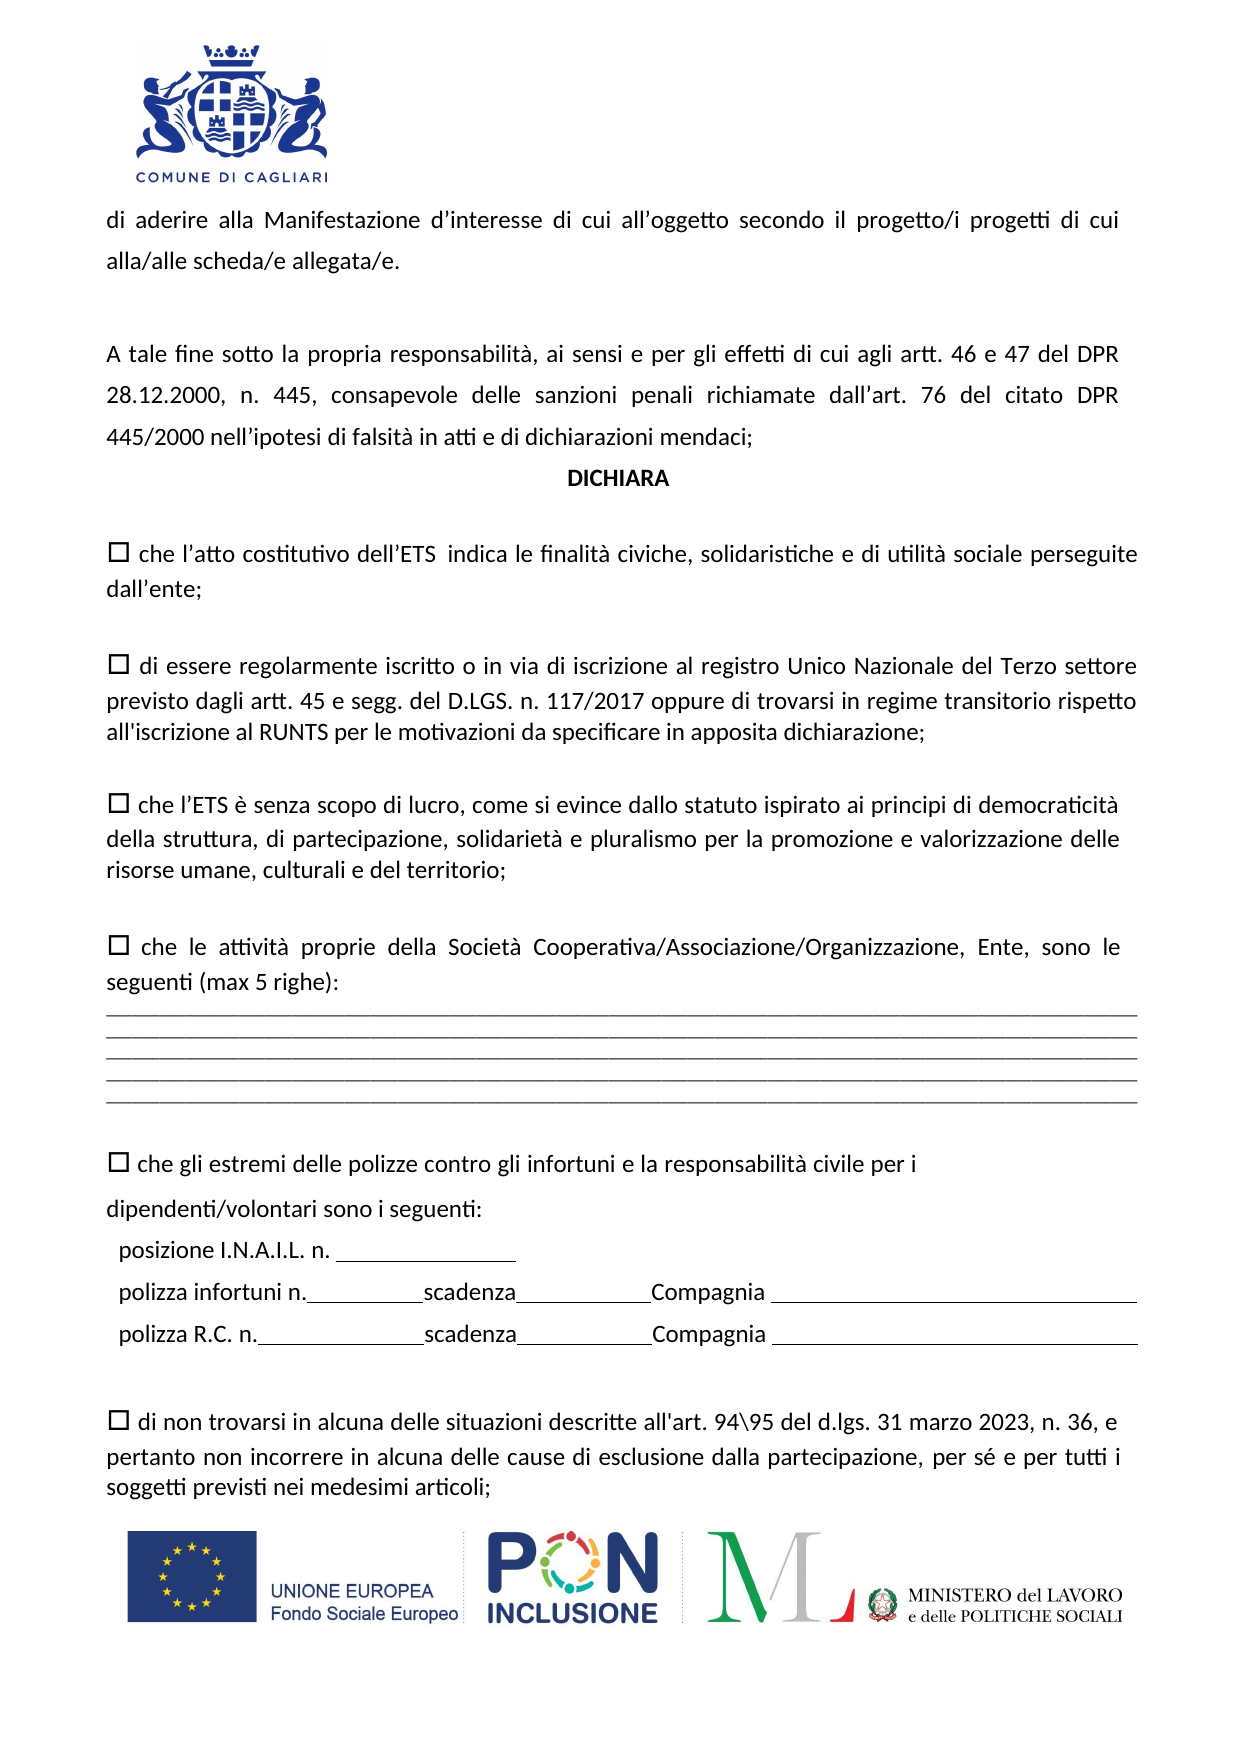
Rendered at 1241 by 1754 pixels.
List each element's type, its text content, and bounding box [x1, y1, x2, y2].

text A tale fine sotto la propria responsabilità, ai sensi e per gli effetti di cui agli artt. 46 e 47 del DPR 28.12.2000, n. 445, consapevole delle sanzioni penali richiamate dall’art. 76 del citato DPR 445/2000 nell’ipotesi di falsità in atti e di dichiarazioni mendaci; [106, 338, 1120, 451]
text di aderire alla Manifestazione d’interesse di cui all’oggetto secondo il progetto/i progetti di cui alla/alle scheda/e allegata/e. [106, 204, 1120, 276]
text posizione I.N.A.I.L. n. [118, 1235, 1138, 1265]
text □ che l’atto costitutivo dell’ETS indica le finalità civiche, solidaristiche e di utilità sociale perseguite dall’ente; [106, 522, 1138, 604]
text polizza infortuni n. scadenza Compagnia [118, 1276, 1138, 1307]
picture [127, 1531, 1122, 1626]
text □ che le attività proprie della Società Cooperativa/Associazione/Organizzazione, Ente, sono le seguenti (max 5 righe): [106, 915, 1120, 997]
text polizza R.C. n. scadenza Compagnia [118, 1318, 1138, 1348]
text □ di non trovarsi in alcuna delle situazioni descritte all'art. 94\95 del d.lgs. 31 marzo 2023, n. 36, e pertanto non incorrere in alcuna delle cause di esclusione dalla partecipazione, per sé e per tutti i soggetti previsti nei medesimi articoli; [106, 1390, 1120, 1502]
text □ che l’ETS è senza scopo di lucro, come si evince dallo statuto ispirato ai principi di democraticità della struttura, di partecipazione, solidarietà e pluralismo per la promozione e valorizzazione delle risorse umane, culturali e del territorio; [106, 773, 1120, 885]
text □ di essere regolarmente iscritto o in via di iscrizione al registro Unico Nazionale del Terzo settore previsto dagli artt. 45 e segg. del D.LGS. n. 117/2017 oppure di trovarsi in regime transitorio rispetto all'iscrizione al RUNTS per le motivazioni da specificare in apposita dichiarazione; [106, 634, 1138, 746]
text □ che gli estremi delle polizze contro gli infortuni e la responsabilità civile per i dipendenti/volontari sono i seguenti: [106, 1132, 1120, 1224]
picture [135, 42, 329, 185]
subtitle DICHIARA [567, 462, 674, 492]
text _________________________________________________________________________________________________________________________________________________________________________________________________________________________________________________________________________________________________________________________________________________________________________________________________________________________________________________________________________________________________________________________________________________________________________________________________________ [106, 997, 1138, 1106]
